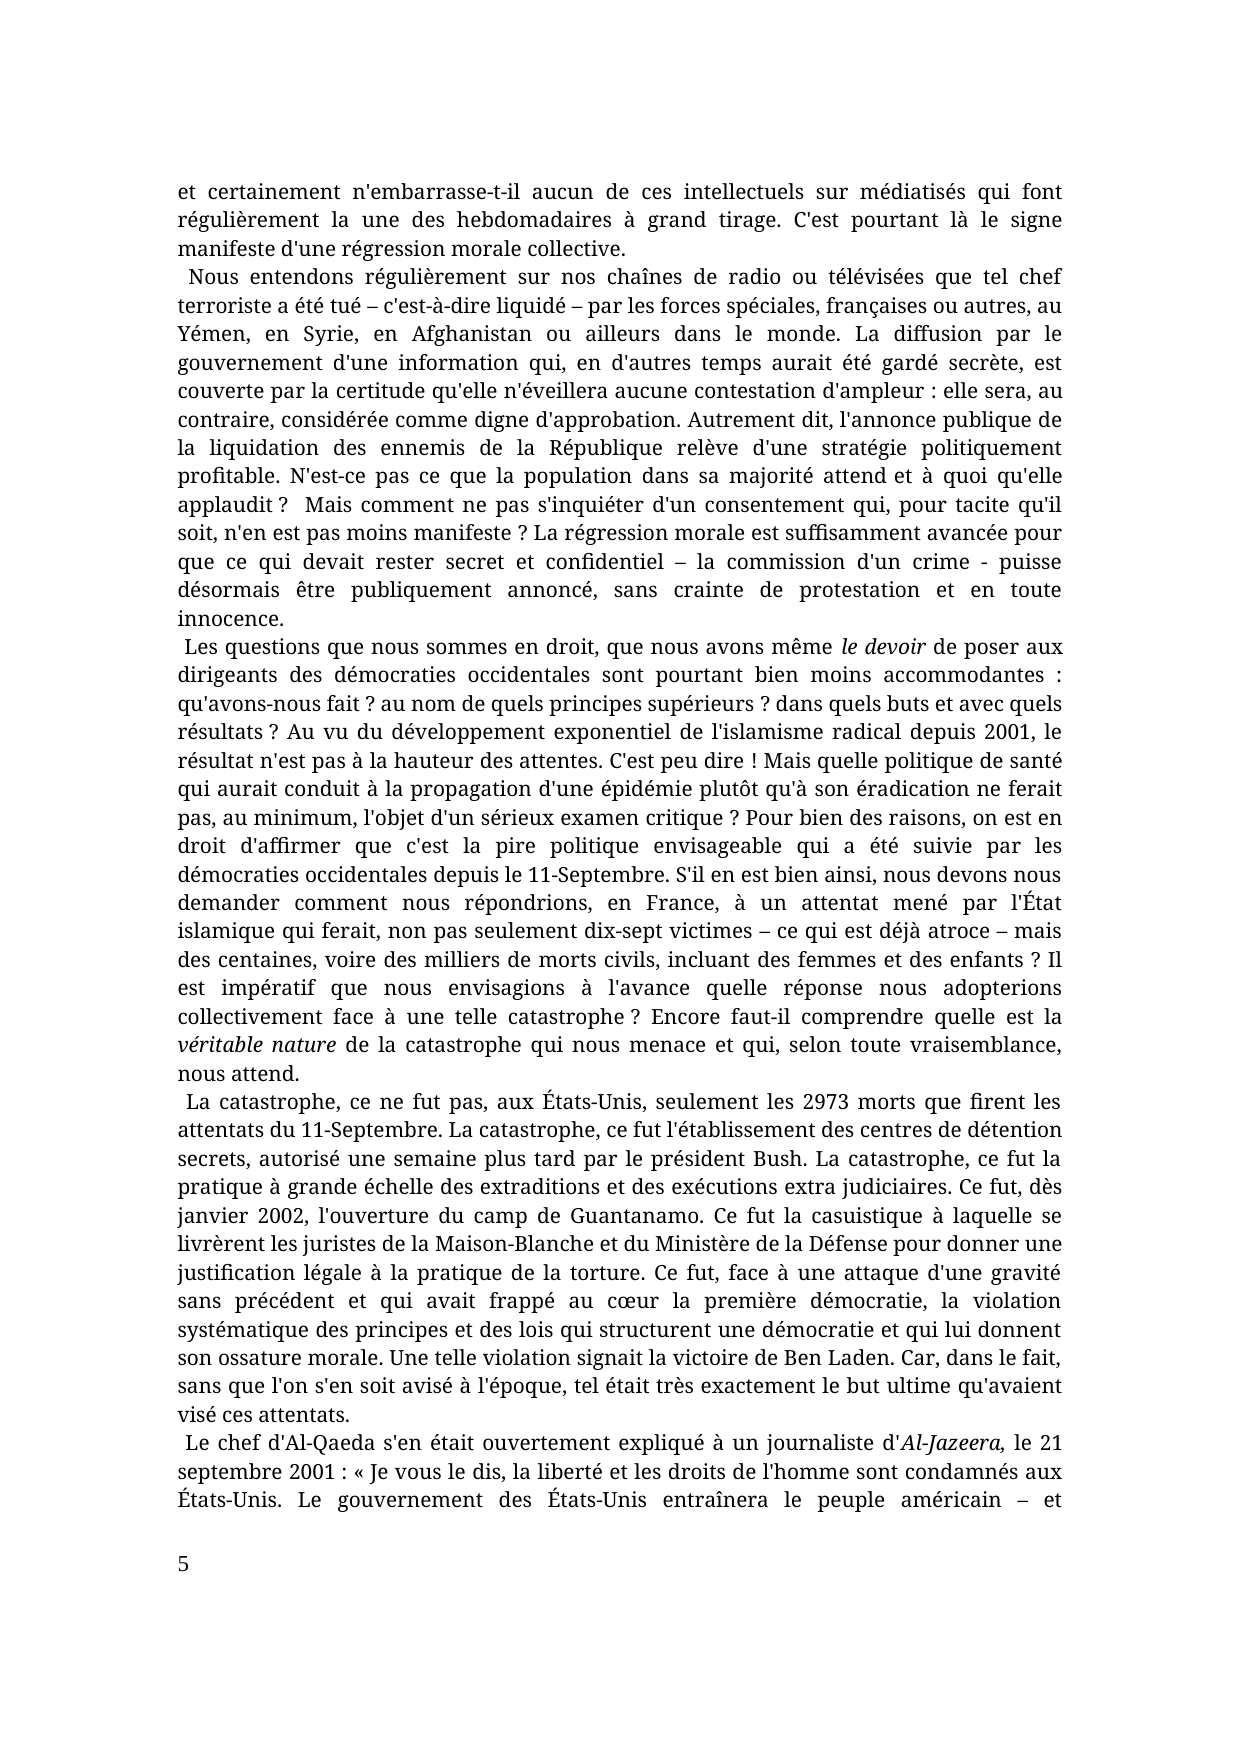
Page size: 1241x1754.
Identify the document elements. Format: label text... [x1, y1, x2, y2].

text La catastrophe, ce ne fut pas, aux États-Unis, seulement les 2973 morts que firent les attentats du 11-Septembre. La catastrophe, ce fut l'établissement des centres de détention secrets, autorisé une semaine plus tard par le président Bush. La catastrophe, ce fut la pratique à grande échelle des extraditions et des exécutions extra judiciaires. Ce fut, dès janvier 2002, l'ouverture du camp de Guantanamo. Ce fut la casuistique à laquelle se livrèrent les juristes de la Maison-Blanche et du Ministère de la Défense pour donner une justification légale à la pratique de la torture. Ce fut, face à une attaque d'une gravité sans précédent et qui avait frappé au cœur la première démocratie, la violation systématique des principes et des lois qui structurent une démocratie et qui lui donnent son ossature morale. Une telle violation signait la victoire de Ben Laden. Car, dans le fait, sans que l'on s'en soit avisé à l'époque, tel était très exactement le but ultime qu'avaient visé ces attentats. [177, 1087, 1063, 1428]
text Nous entendons régulièrement sur nos chaînes de radio ou télévisées que tel chef terroriste a été tué – c'est-à-dire liquidé – par les forces spéciales, françaises ou autres, au Yémen, en Syrie, en Afghanistan ou ailleurs dans le monde. La diffusion par le gouvernement d'une information qui, en d'autres temps aurait été gardé secrète, est couverte par la certitude qu'elle n'éveillera aucune contestation d'ampleur : elle sera, au contraire, considérée comme digne d'approbation. Autrement dit, l'annonce publique de la liquidation des ennemis de la République relève d'une stratégie politiquement profitable. N'est-ce pas ce que la population dans sa majorité attend et à quoi qu'elle applaudit ? Mais comment ne pas s'inquiéter d'un consentement qui, pour tacite qu'il soit, n'en est pas moins manifeste ? La régression morale est suffisamment avancée pour que ce qui devait rester secret et confidentiel – la commission d'un crime - puisse désormais être publiquement annoncé, sans crainte de protestation et en toute innocence. [177, 262, 1063, 632]
text et certainement n'embarrasse-t-il aucun de ces intellectuels sur médiatisés qui font régulièrement la une des hebdomadaires à grand tirage. C'est pourtant là le signe manifeste d'une régression morale collective. [177, 177, 1063, 262]
text Le chef d'Al-Qaeda s'en était ouvertement expliqué à un journaliste d'Al-Jazeera, le 21 septembre 2001 : « Je vous le dis, la liberté et les droits de l'homme sont condamnés aux États-Unis. Le gouvernement des États-Unis entraînera le peuple américain – et [177, 1428, 1063, 1514]
text Les questions que nous sommes en droit, que nous avons même le devoir de poser aux dirigeants des démocraties occidentales sont pourtant bien moins accommodantes : qu'avons-nous fait ? au nom de quels principes supérieurs ? dans quels buts et avec quels résultats ? Au vu du développement exponentiel de l'islamisme radical depuis 2001, le résultat n'est pas à la hauteur des attentes. C'est peu dire ! Mais quelle politique de santé qui aurait conduit à la propagation d'une épidémie plutôt qu'à son éradication ne ferait pas, au minimum, l'objet d'un sérieux examen critique ? Pour bien des raisons, on est en droit d'affirmer que c'est la pire politique envisageable qui a été suivie par les démocraties occidentales depuis le 11-Septembre. S'il en est bien ainsi, nous devons nous demander comment nous répondrions, en France, à un attentat mené par l'État islamique qui ferait, non pas seulement dix-sept victimes – ce qui est déjà atroce – mais des centaines, voire des milliers de morts civils, incluant des femmes et des enfants ? Il est impératif que nous envisagions à l'avance quelle réponse nous adopterions collectivement face à une telle catastrophe ? Encore faut-il comprendre quelle est la véritable nature de la catastrophe qui nous menace et qui, selon toute vraisemblance, nous attend. [177, 632, 1063, 1087]
